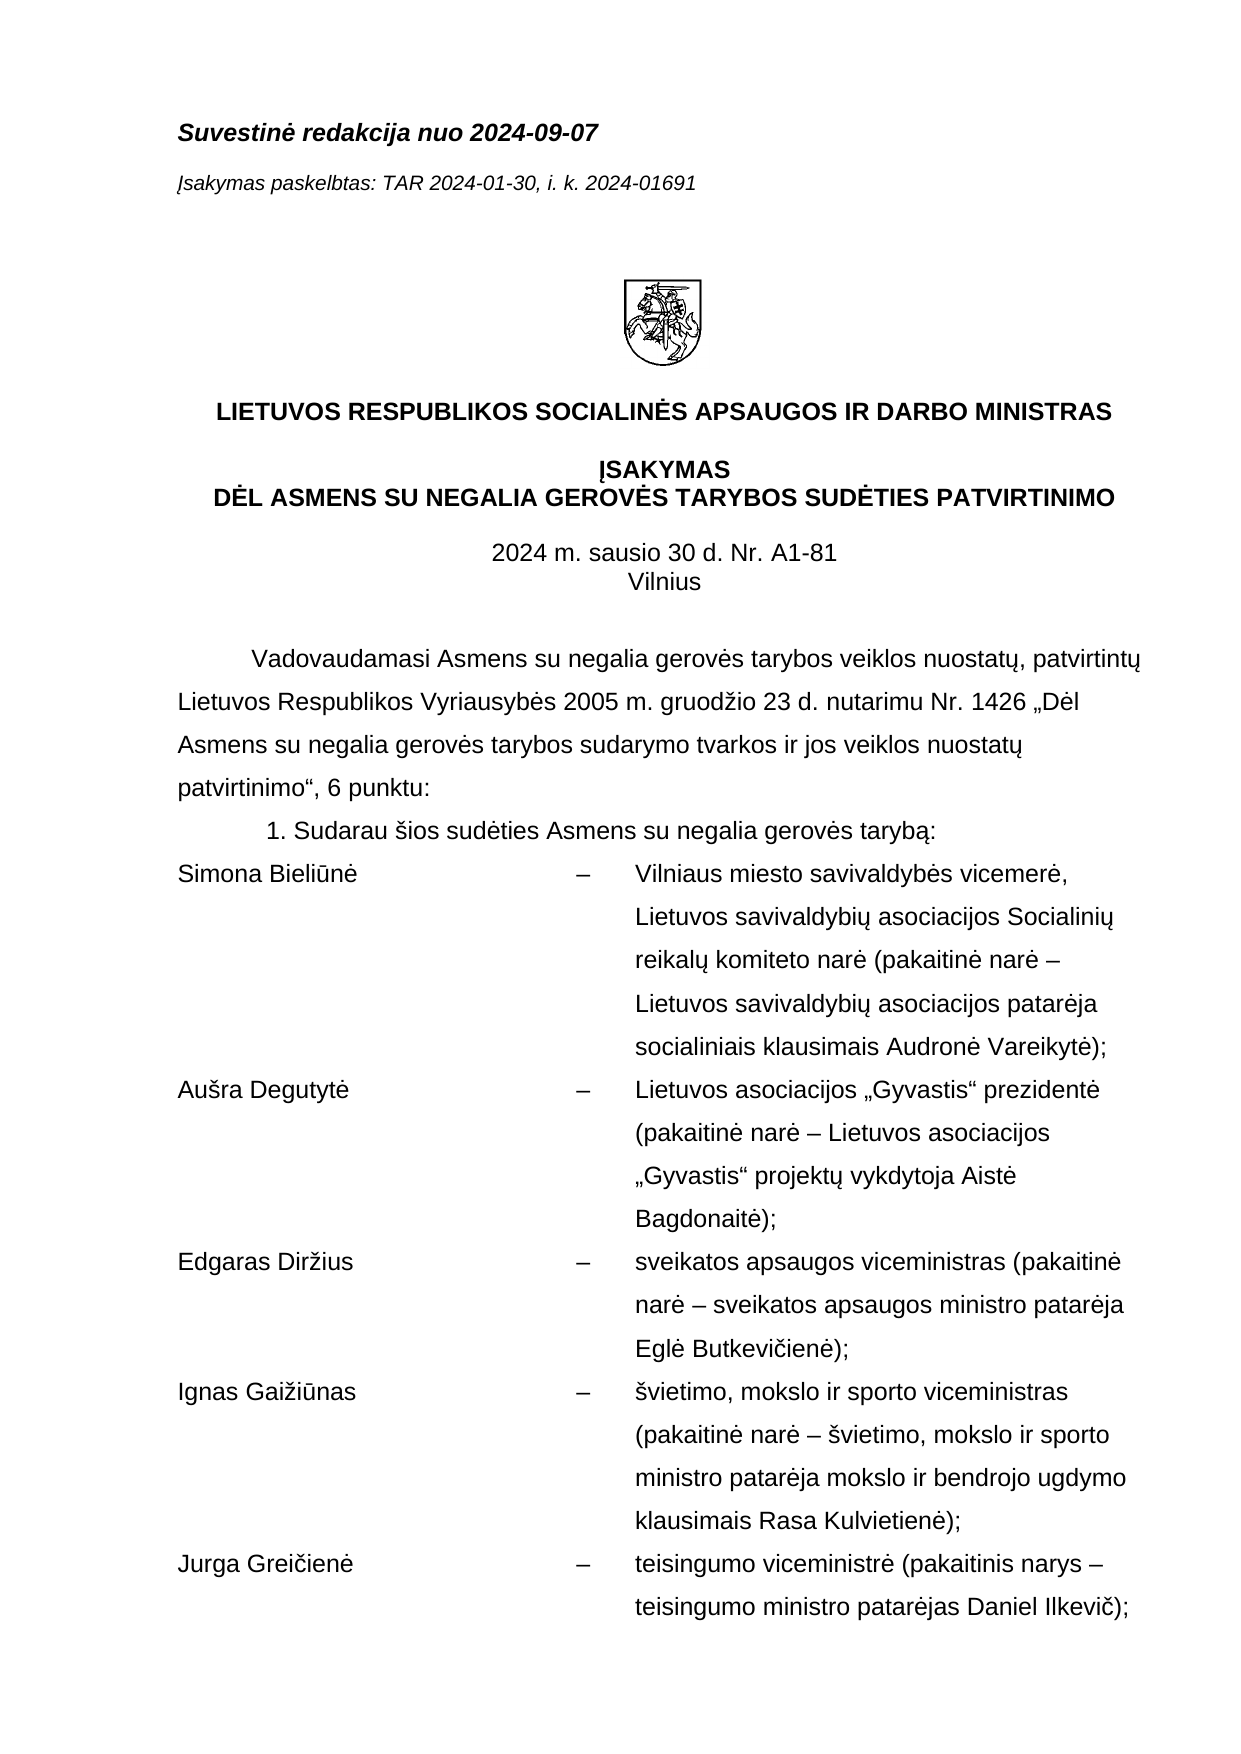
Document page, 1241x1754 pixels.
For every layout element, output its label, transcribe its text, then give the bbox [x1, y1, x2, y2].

text 2024 m. sausio 30 d. Nr. A1-81 [177, 538, 1152, 567]
text Edgaras Diržius – sveikatos apsaugos viceministras (pakaitinė narė – sveikatos apsaugos ministro patarėja Eglė Butkevičienė); [177, 1247, 1152, 1362]
text ĮSAKYMAS [177, 455, 1152, 483]
text Simona Bieliūnė – Vilniaus miesto savivaldybės vicemerė, Lietuvos savivaldybių asociacijos Socialinių reikalų komiteto narė (pakaitinė narė – Lietuvos savivaldybių asociacijos patarėja socialiniais klausimais Audronė Vareikytė); [177, 859, 1152, 1060]
text 1. Sudarau šios sudėties Asmens su negalia gerovės tarybą: [177, 816, 1152, 845]
text Suvestinė redakcija nuo 2024-09-07 [177, 118, 1152, 147]
text DĖL ASMENS SU NEGALIA GEROVĖS TARYBOS SUDĖTIES PATVIRTINIMO [177, 483, 1152, 512]
text Ignas Gaižiūnas – švietimo, mokslo ir sporto viceministras (pakaitinė narė – švietimo, mokslo ir sporto ministro patarėja mokslo ir bendrojo ugdymo klausimais Rasa Kulvietienė); [177, 1377, 1152, 1535]
text Vadovaudamasi Asmens su negalia gerovės tarybos veiklos nuostatų, patvirtintų Lietuvos Respublikos Vyriausybės 2005 m. gruodžio 23 d. nutarimu Nr. 1426 „Dėl Asmens su negalia gerovės tarybos sudarymo tvarkos ir jos veiklos nuostatų patvirtinimo“, 6 punktu: [177, 643, 1152, 802]
text Aušra Degutytė – Lietuvos asociacijos „Gyvastis“ prezidentė (pakaitinė narė – Lietuvos asociacijos „Gyvastis“ projektų vykdytoja Aistė Bagdonaitė); [177, 1075, 1152, 1233]
text Vilnius [177, 567, 1152, 596]
text LIETUVOS RESPUBLIKOS SOCIALINĖS APSAUGOS IR DARBO MINISTRAS [177, 397, 1152, 426]
text Įsakymas paskelbtas: TAR 2024-01-30, i. k. 2024-01691 [177, 171, 1152, 195]
text Jurga Greičienė – teisingumo viceministrė (pakaitinis narys – teisingumo ministro patarėjas Daniel Ilkevič); [177, 1549, 1152, 1621]
